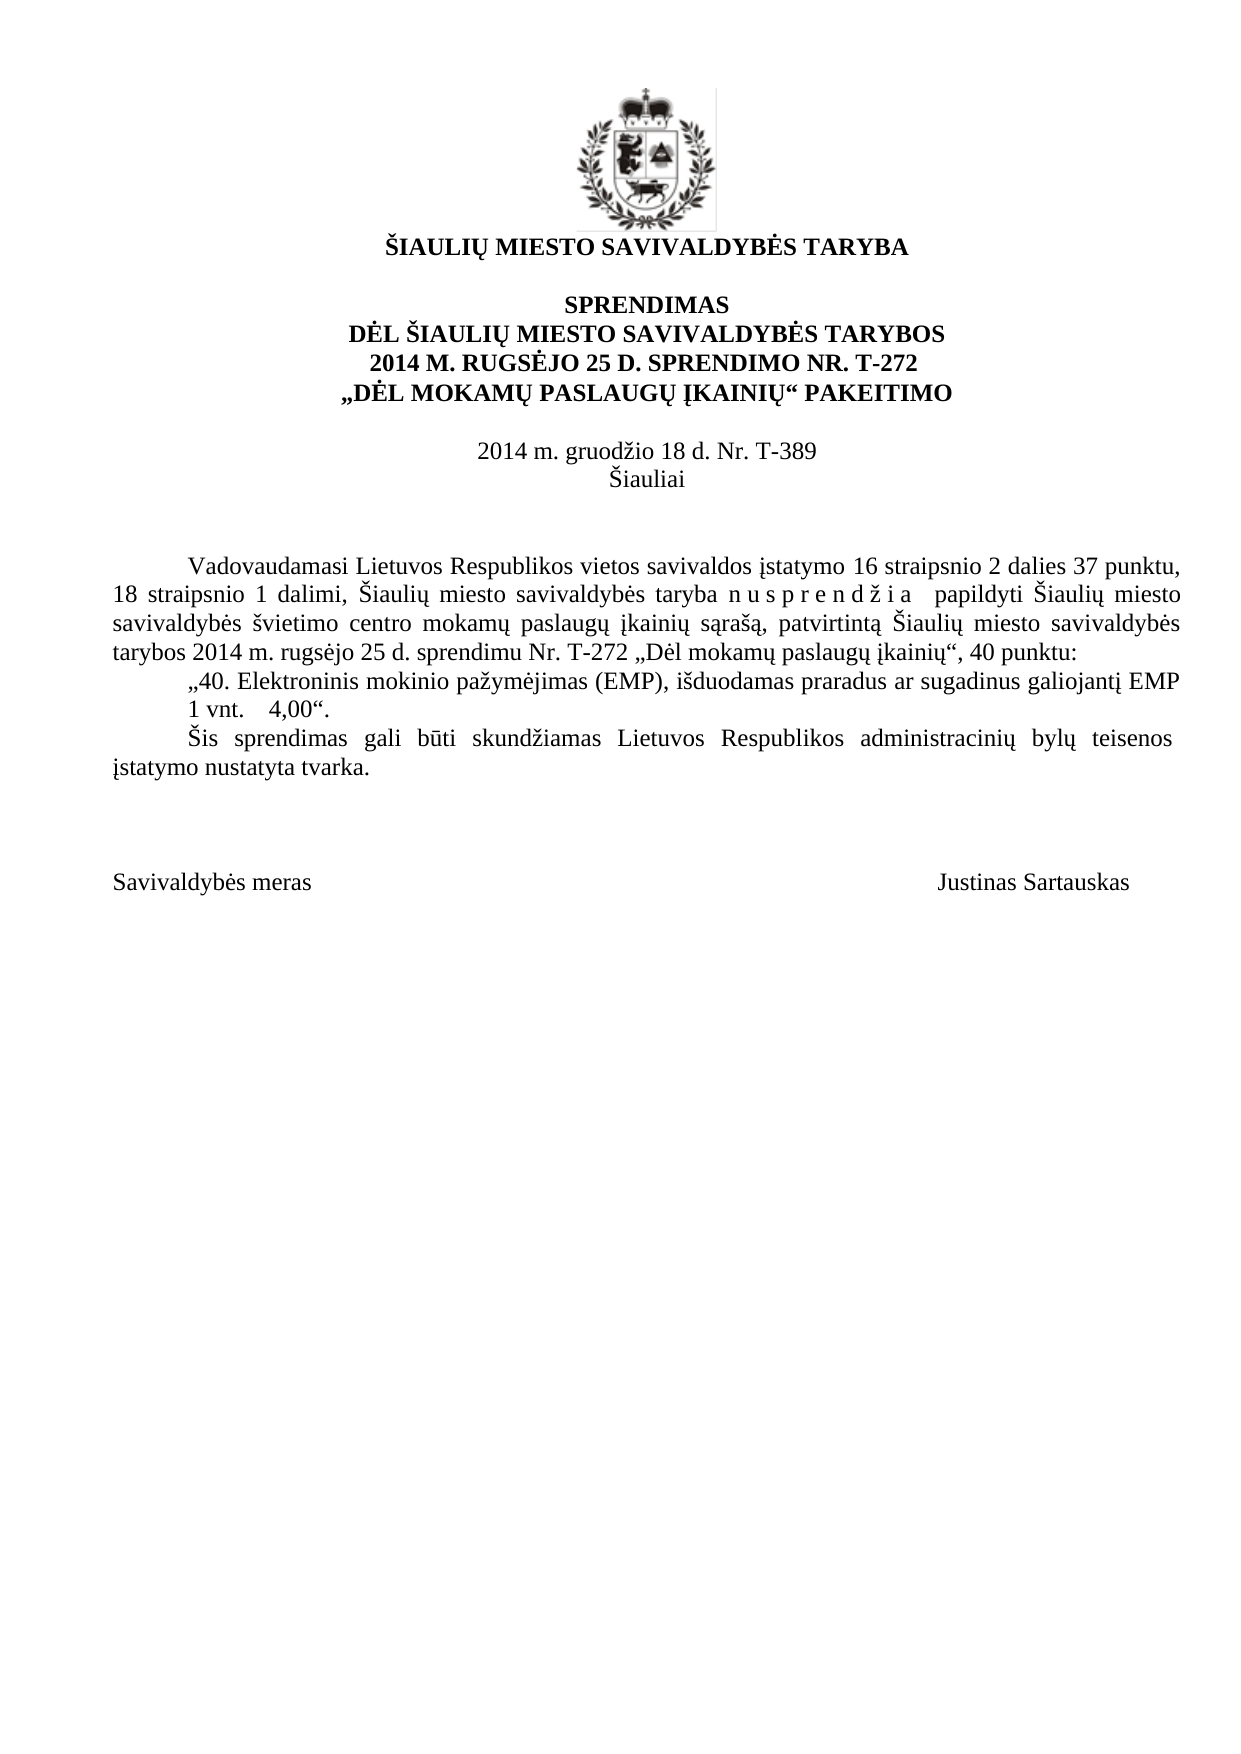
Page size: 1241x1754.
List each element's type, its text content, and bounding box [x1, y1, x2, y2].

text 2014 M. RUGSĖJO 25 D. SPRENDIMO nR. T-272 [112, 348, 1181, 378]
text Šis sprendimas gali būti skundžiamas Lietuvos Respublikos administracinių bylų teisenos įstatymo nustatyta tvarka. [112, 723, 1173, 781]
text Vadovaudamasi Lietuvos Respublikos vietos savivaldos įstatymo 16 straipsnio 2 dalies 37 punktu, 18 straipsnio 1 dalimi, Šiaulių miesto savivaldybės taryba nusprendžia papildyti Šiaulių miesto savivaldybės švietimo centro mokamų paslaugų įkainių sąrašą, patvirtintą Šiaulių miesto savivaldybės tarybos 2014 m. rugsėjo 25 d. sprendimu Nr. T-272 „Dėl mokamų paslaugų įkainių“, 40 punktu: [112, 551, 1181, 666]
text „40. Elektroninis mokinio pažymėjimas (EMP), išduodamas praradus ar sugadinus galiojantį EMP 1 vnt. 4,00“. [112, 666, 1181, 723]
text 2014 m. gruodžio 18 d. Nr. T-389 [112, 436, 1181, 464]
text Šiauliai [112, 464, 1181, 493]
text „dėl mokamų paslaugų įkainių“ PAKEITIMO [112, 378, 1181, 407]
text Šiaulių miesto savivaldybės taryba [112, 232, 1181, 261]
text DĖL ŠIAULIŲ MIESTO SAVIVALDYBĖS TARYBOS [112, 319, 1181, 348]
text Savivaldybės meras Justinas Sartauskas [112, 867, 1181, 896]
text SPRENDIMAS [112, 290, 1181, 319]
